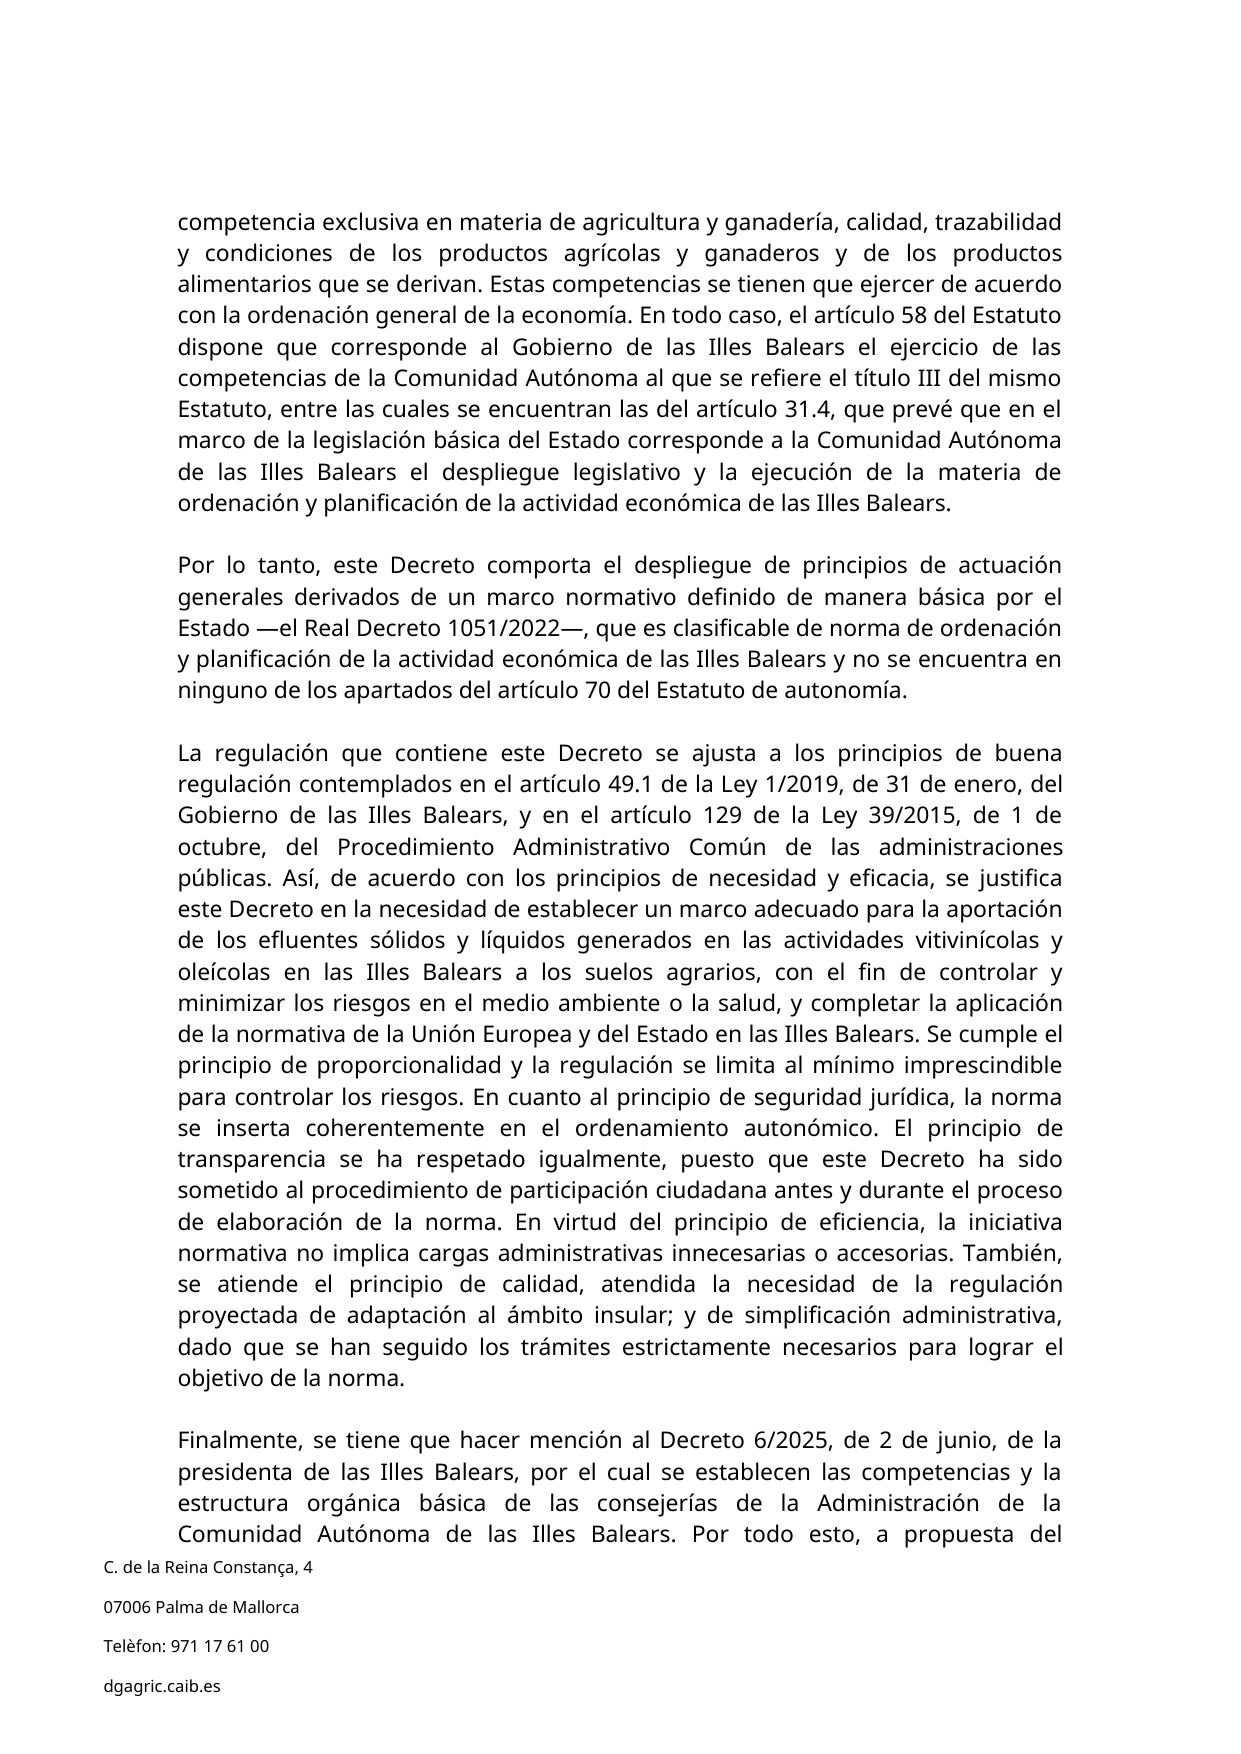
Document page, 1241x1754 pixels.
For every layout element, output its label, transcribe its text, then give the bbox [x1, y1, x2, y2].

text competencia exclusiva en materia de agricultura y ganadería, calidad, trazabilidad y condiciones de los productos agrícolas y ganaderos y de los productos alimentarios que se derivan. Estas competencias se tienen que ejercer de acuerdo con la ordenación general de la economía. En todo caso, el artículo 58 del Estatuto dispone que corresponde al Gobierno de las Illes Balears el ejercicio de las competencias de la Comunidad Autónoma al que se refiere el título III del mismo Estatuto, entre las cuales se encuentran las del artículo 31.4, que prevé que en el marco de la legislación básica del Estado corresponde a la Comunidad Autónoma de las Illes Balears el despliegue legislativo y la ejecución de la materia de ordenación y planificación de la actividad económica de las Illes Balears. [177, 205, 1063, 518]
text Finalmente, se tiene que hacer mención al Decreto 6/2025, de 2 de junio, de la presidenta de las Illes Balears, por el cual se establecen las competencias y la estructura orgánica básica de las consejerías de la Administración de la Comunidad Autónoma de las Illes Balears. Por todo esto, a propuesta del [177, 1424, 1063, 1549]
text La regulación que contiene este Decreto se ajusta a los principios de buena regulación contemplados en el artículo 49.1 de la Ley 1/2019, de 31 de enero, del Gobierno de las Illes Balears, y en el artículo 129 de la Ley 39/2015, de 1 de octubre, del Procedimiento Administrativo Común de las administraciones públicas. Así, de acuerdo con los principios de necesidad y eficacia, se justifica este Decreto en la necesidad de establecer un marco adecuado para la aportación de los efluentes sólidos y líquidos generados en las actividades vitivinícolas y oleícolas en las Illes Balears a los suelos agrarios, con el fin de controlar y minimizar los riesgos en el medio ambiente o la salud, y completar la aplicación de la normativa de la Unión Europea y del Estado en las Illes Balears. Se cumple el principio de proporcionalidad y la regulación se limita al mínimo imprescindible para controlar los riesgos. En cuanto al principio de seguridad jurídica, la norma se inserta coherentemente en el ordenamiento autonómico. El principio de transparencia se ha respetado igualmente, puesto que este Decreto ha sido sometido al procedimiento de participación ciudadana antes y durante el proceso de elaboración de la norma. En virtud del principio de eficiencia, la iniciativa normativa no implica cargas administrativas innecesarias o accesorias. También, se atiende el principio de calidad, atendida la necesidad de la regulación proyectada de adaptación al ámbito insular; y de simplificación administrativa, dado que se han seguido los trámites estrictamente necesarios para lograr el objetivo de la norma. [177, 737, 1064, 1393]
text Por lo tanto, este Decreto comporta el despliegue de principios de actuación generales derivados de un marco normativo definido de manera básica por el Estado —el Real Decreto 1051/2022—, que es clasificable de norma de ordenación y planificación de la actividad económica de las Illes Balears y no se encuentra en ninguno de los apartados del artículo 70 del Estatuto de autonomía. [177, 549, 1063, 705]
